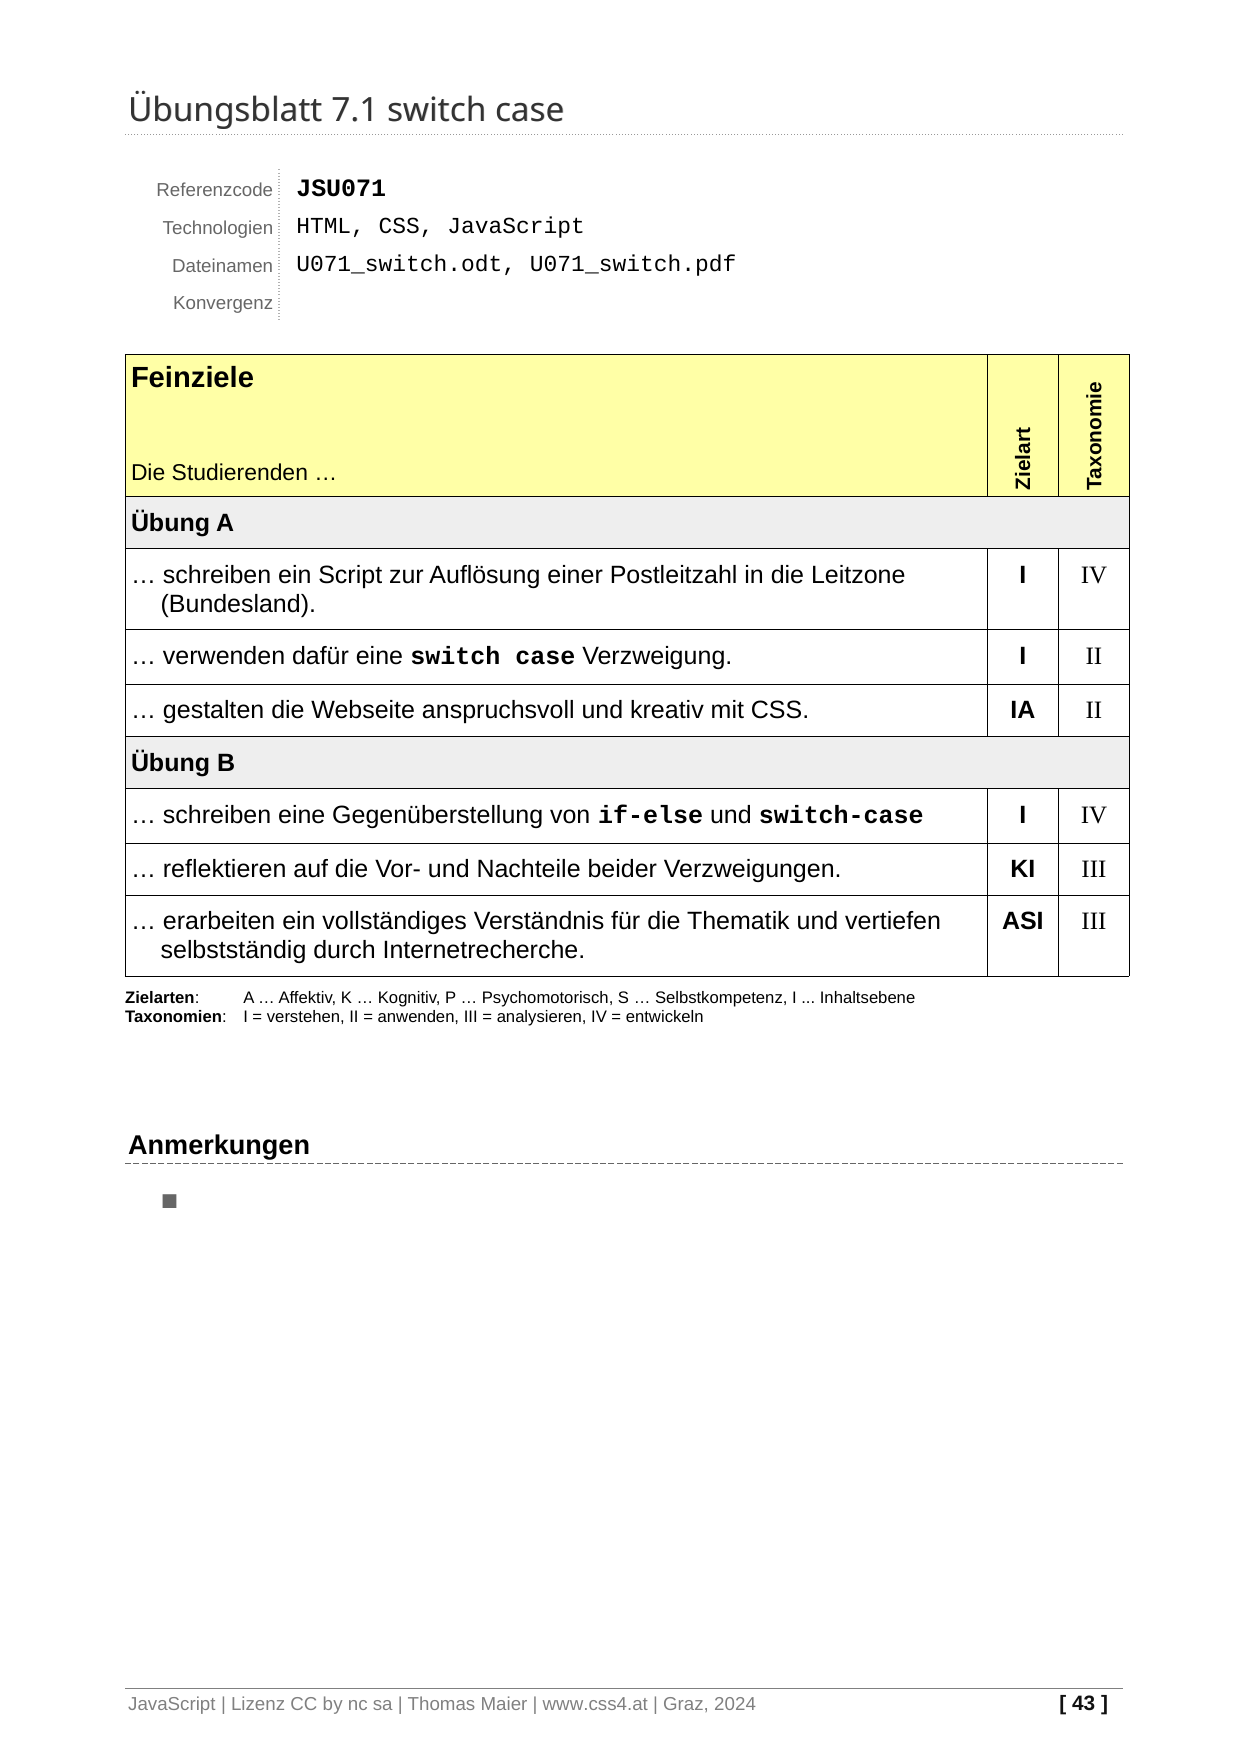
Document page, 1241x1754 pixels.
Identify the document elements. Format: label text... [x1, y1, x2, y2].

table_cell II [1059, 630, 1129, 684]
table_cell Technologien [125, 209, 278, 247]
table_cell [279, 284, 1129, 321]
table_cell HTML, CSS, JavaScript [279, 209, 1129, 247]
table_cell Übung A [126, 497, 1129, 548]
table_cell … gestalten die Webseite anspruchsvoll und kreativ mit CSS. [126, 685, 987, 736]
table_cell Übung B [126, 737, 1129, 788]
table_cell … erarbeiten ein vollständiges Verständnis für die Thematik und vertiefen selbstständig durch Internetrecherche. [126, 896, 987, 976]
table_header Feinziele Die Studierenden … [126, 355, 987, 496]
table_cell I [988, 789, 1058, 842]
table_header Taxonomie [1059, 355, 1129, 496]
table_cell IV [1059, 789, 1129, 842]
table_header Referenzcode [125, 169, 278, 209]
table_cell III [1059, 844, 1129, 894]
table_header JSU071 [279, 169, 1129, 209]
subtitle Übungsblatt 7.1 switch case [125, 83, 1123, 134]
table_cell … verwenden dafür eine switch case Verzweigung. [126, 630, 987, 684]
table_cell II [1059, 685, 1129, 736]
text Zielarten: A … Affektiv, K … Kognitiv, P … Psychomotorisch, S … Selbstkompetenz, I ... Inhaltsebene Taxonomien: I = verstehen, II = anwenden, III = analysieren, IV = entwickeln [125, 988, 1123, 1026]
table_cell U071_switch.odt, U071_switch.pdf [279, 247, 1129, 284]
table_cell KI [988, 844, 1058, 894]
table_cell ASI [988, 896, 1058, 976]
table_cell IV [1059, 549, 1129, 629]
table_cell … reflektieren auf die Vor- und Nachteile beider Verzweigungen. [126, 844, 987, 894]
table_cell I [988, 630, 1058, 684]
table_cell III [1059, 896, 1129, 976]
table_cell … schreiben eine Gegenüberstellung von if-else und switch-case [126, 789, 987, 842]
table_cell IA [988, 685, 1058, 736]
table_cell Dateinamen [125, 247, 278, 284]
table_cell Konvergenz [125, 284, 278, 321]
table_header Zielart [988, 355, 1058, 496]
table_cell … schreiben ein Script zur Auflösung einer Postleitzahl in die Leitzone (Bundesland). [126, 549, 987, 629]
text Anmerkungen [125, 1126, 1123, 1163]
table_cell I [988, 549, 1058, 629]
